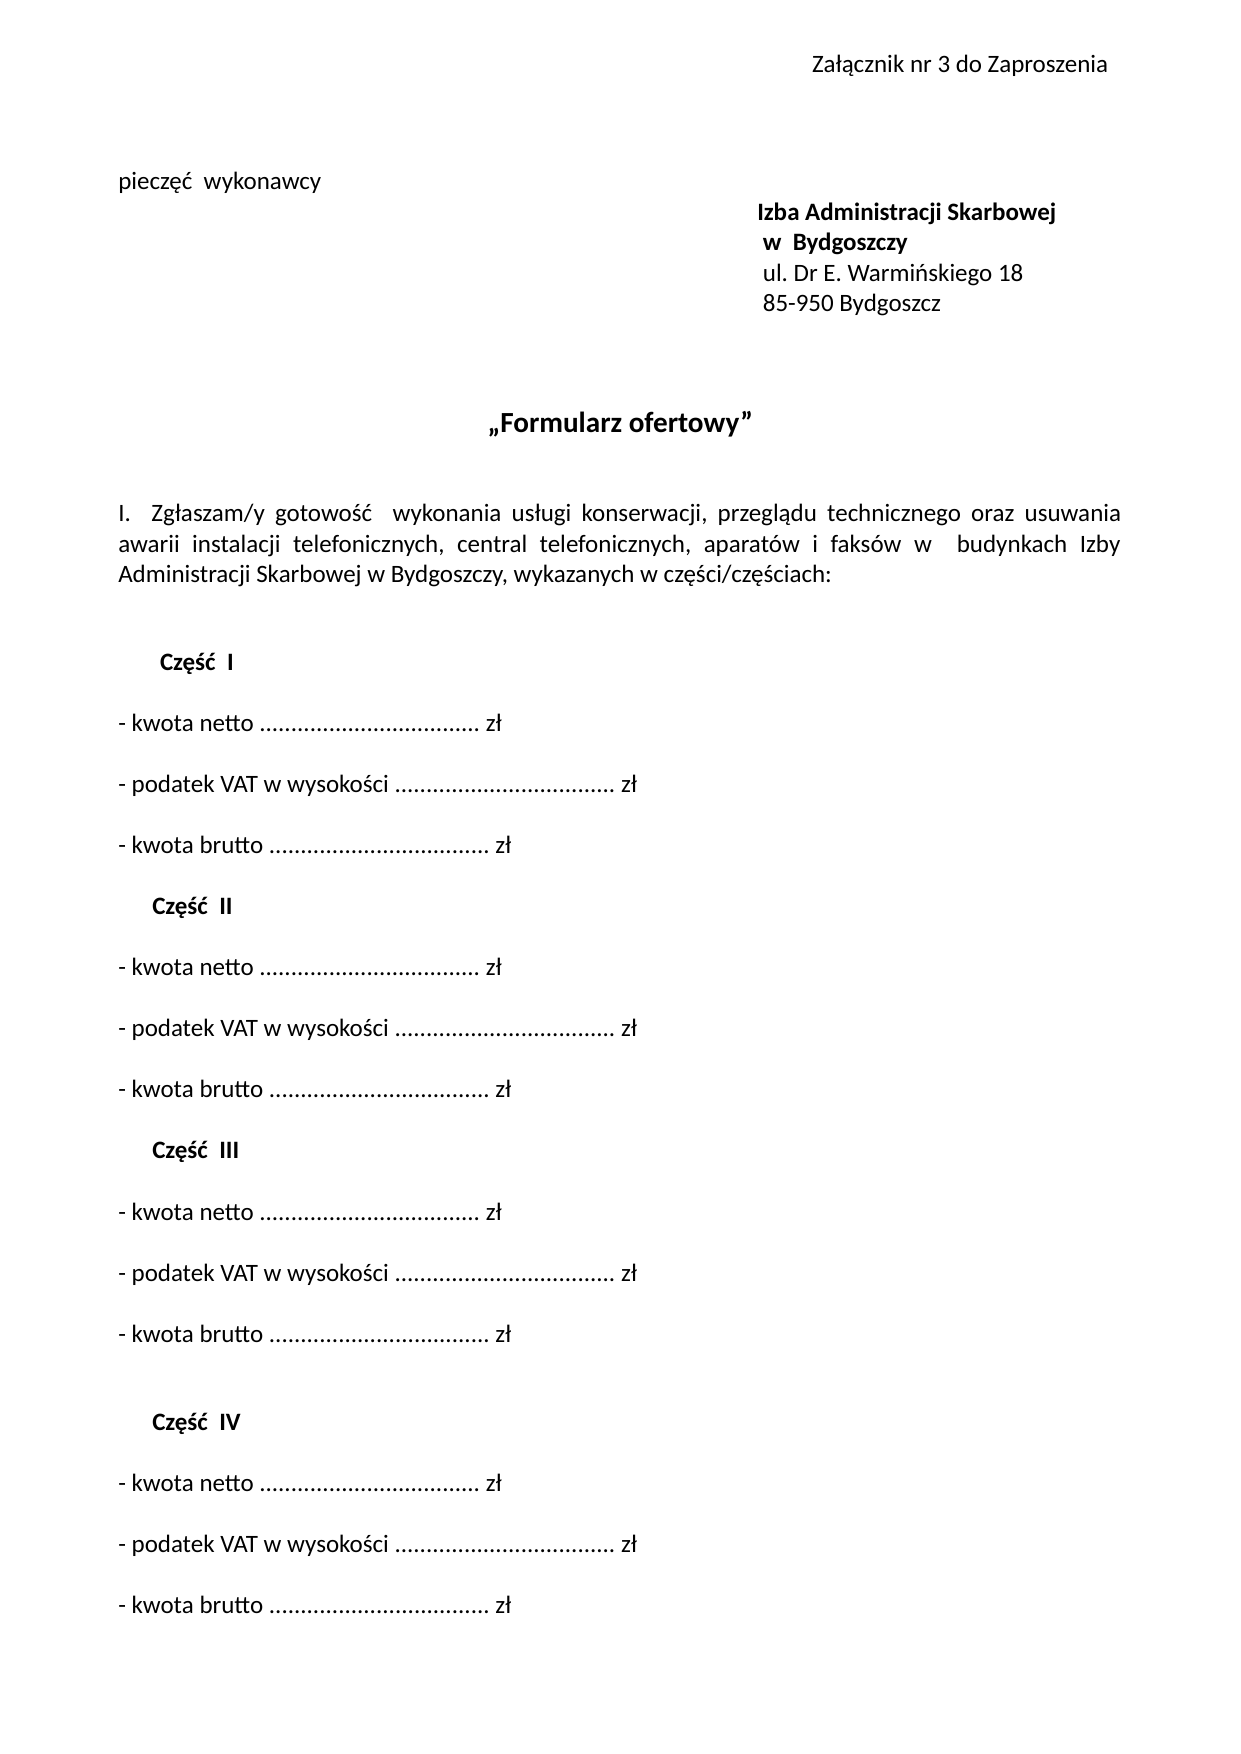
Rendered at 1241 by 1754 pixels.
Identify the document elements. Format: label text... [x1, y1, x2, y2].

text - podatek VAT w wysokości ................................... zł [118, 1257, 1122, 1287]
text pieczęć wykonawcy [118, 165, 1122, 196]
text - kwota netto ................................... zł [118, 1196, 1122, 1226]
text „Formularz ofertowy” [118, 404, 1122, 440]
text Część IV [118, 1406, 1122, 1436]
text - podatek VAT w wysokości ................................... zł [118, 768, 1122, 799]
text - kwota brutto ................................... zł [118, 829, 1122, 860]
text - kwota brutto ................................... zł [118, 1318, 1122, 1348]
text Część II [118, 890, 1122, 921]
text - kwota brutto ................................... zł [118, 1073, 1122, 1104]
text Załącznik nr 3 do Zaproszenia [118, 48, 1122, 79]
text I. Zgłaszam/y gotowość wykonania usługi konserwacji, przeglądu technicznego oraz usuwania awarii instalacji telefonicznych, central telefonicznych, aparatów i faksów w budynkach Izby Administracji Skarbowej w Bydgoszczy, wykazanych w części/częściach: [118, 497, 1122, 589]
text - kwota netto ................................... zł [118, 1467, 1122, 1497]
text Izba Administracji Skarbowej [118, 196, 1122, 226]
text - kwota netto ................................... zł [118, 707, 1122, 738]
text Część I [118, 646, 1122, 677]
text 85-950 Bydgoszcz [118, 287, 1122, 318]
text - podatek VAT w wysokości ................................... zł [118, 1012, 1122, 1043]
text - kwota netto ................................... zł [118, 951, 1122, 982]
text w Bydgoszczy [118, 226, 1122, 257]
text ul. Dr E. Warmińskiego 18 [118, 257, 1122, 287]
text - podatek VAT w wysokości ................................... zł [118, 1528, 1122, 1558]
text Część III [118, 1134, 1122, 1165]
text - kwota brutto ................................... zł [118, 1589, 1122, 1619]
